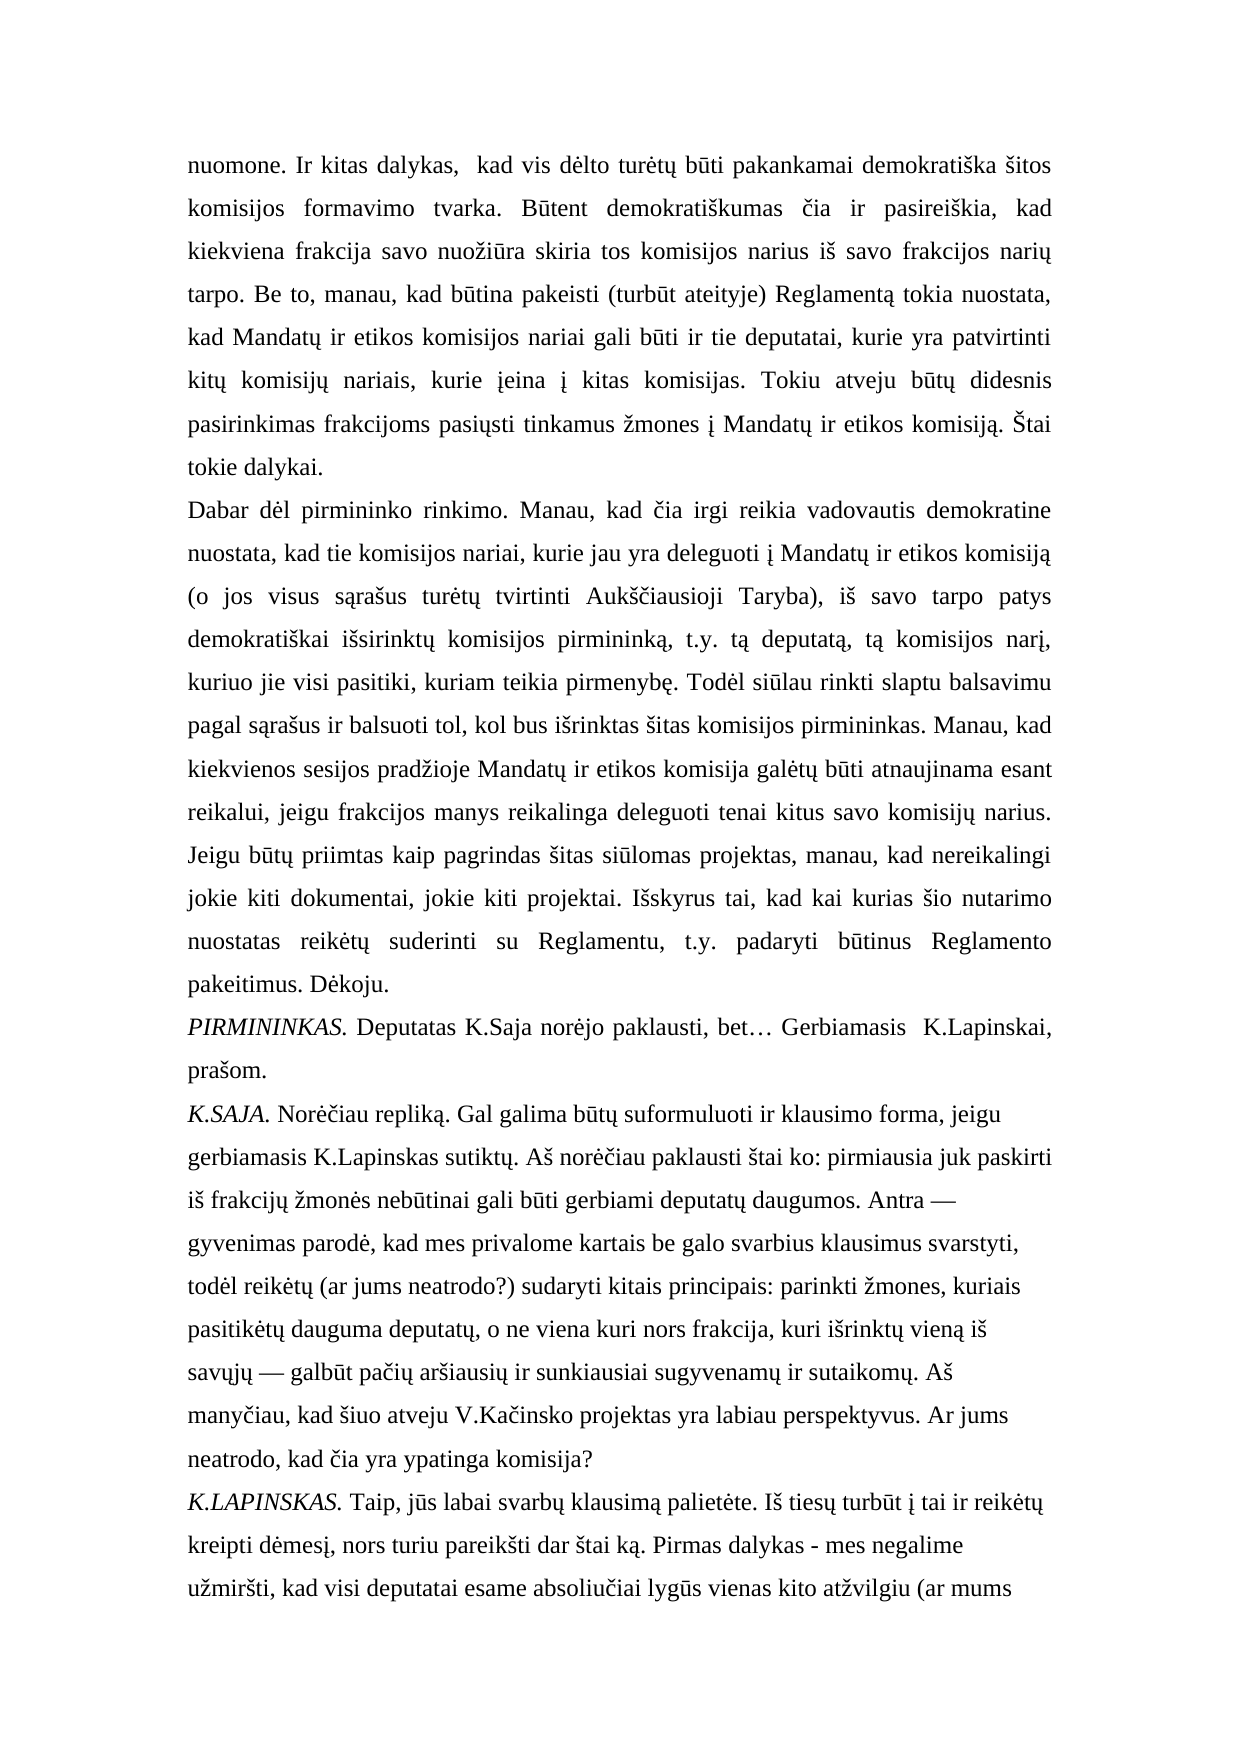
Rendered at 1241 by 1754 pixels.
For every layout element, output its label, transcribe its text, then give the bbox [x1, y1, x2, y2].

text K.LAPINSKAS. Taip, jūs labai svarbų klausimą palietėte. Iš tiesų turbūt į tai ir reikėtų kreipti dėmesį, nors turiu pareikšti dar štai ką. Pirmas dalykas - mes negalime užmiršti, kad visi deputatai esame absoliučiai lygūs vienas kito atžvilgiu (ar mums [187, 1487, 1053, 1602]
text Dabar dėl pirmininko rinkimo. Manau, kad čia irgi reikia vadovautis demokratine nuostata, kad tie komisijos nariai, kurie jau yra deleguoti į Mandatų ir etikos komisiją (o jos visus sąrašus turėtų tvirtinti Aukščiausioji Taryba), iš savo tarpo patys demokratiškai išsirinktų komisijos pirmininką, t.y. tą deputatą, tą komisijos narį, kuriuo jie visi pasitiki, kuriam teikia pirmenybę. Todėl siūlau rinkti slaptu balsavimu pagal sąrašus ir balsuoti tol, kol bus išrinktas šitas komisijos pirmininkas. Manau, kad kiekvienos sesijos pradžioje Mandatų ir etikos komisija galėtų būti atnaujinama esant reikalui, jeigu frakcijos manys reikalinga deleguoti tenai kitus savo komisijų narius. Jeigu būtų priimtas kaip pagrindas šitas siūlomas projektas, manau, kad nereikalingi jokie kiti dokumentai, jokie kiti projektai. Išskyrus tai, kad kai kurias šio nutarimo nuostatas reikėtų suderinti su Reglamentu, t.y. padaryti būtinus Reglamento pakeitimus. Dėkoju. [187, 495, 1053, 998]
text PIRMININKAS. Deputatas K.Saja norėjo paklausti, bet… Gerbiamasis K.Lapinskai, prašom. [187, 1012, 1053, 1084]
text K.SAJA. Norėčiau repliką. Gal galima būtų suformuluoti ir klausimo forma, jeigu gerbiamasis K.Lapinskas sutiktų. Aš norėčiau paklausti štai ko: pirmiausia juk paskirti iš frakcijų žmonės nebūtinai gali būti gerbiami deputatų daugumos. Antra — gyvenimas parodė, kad mes privalome kartais be galo svarbius klausimus svarstyti, todėl reikėtų (ar jums neatrodo?) sudaryti kitais principais: parinkti žmones, kuriais pasitikėtų dauguma deputatų, o ne viena kuri nors frakcija, kuri išrinktų vieną iš savųjų — galbūt pačių aršiausių ir sunkiausiai sugyvenamų ir sutaikomų. Aš manyčiau, kad šiuo atveju V.Kačinsko projektas yra labiau perspektyvus. Ar jums neatrodo, kad čia yra ypatinga komisija? [187, 1099, 1053, 1472]
text nuomone. Ir kitas dalykas, kad vis dėlto turėtų būti pakankamai demokratiška šitos komisijos formavimo tvarka. Būtent demokratiškumas čia ir pasireiškia, kad kiekviena frakcija savo nuožiūra skiria tos komisijos narius iš savo frakcijos narių tarpo. Be to, manau, kad būtina pakeisti (turbūt ateityje) Reglamentą tokia nuostata, kad Mandatų ir etikos komisijos nariai gali būti ir tie deputatai, kurie yra patvirtinti kitų komisijų nariais, kurie įeina į kitas komisijas. Tokiu atveju būtų didesnis pasirinkimas frakcijoms pasiųsti tinkamus žmones į Mandatų ir etikos komisiją. Štai tokie dalykai. [187, 150, 1053, 481]
